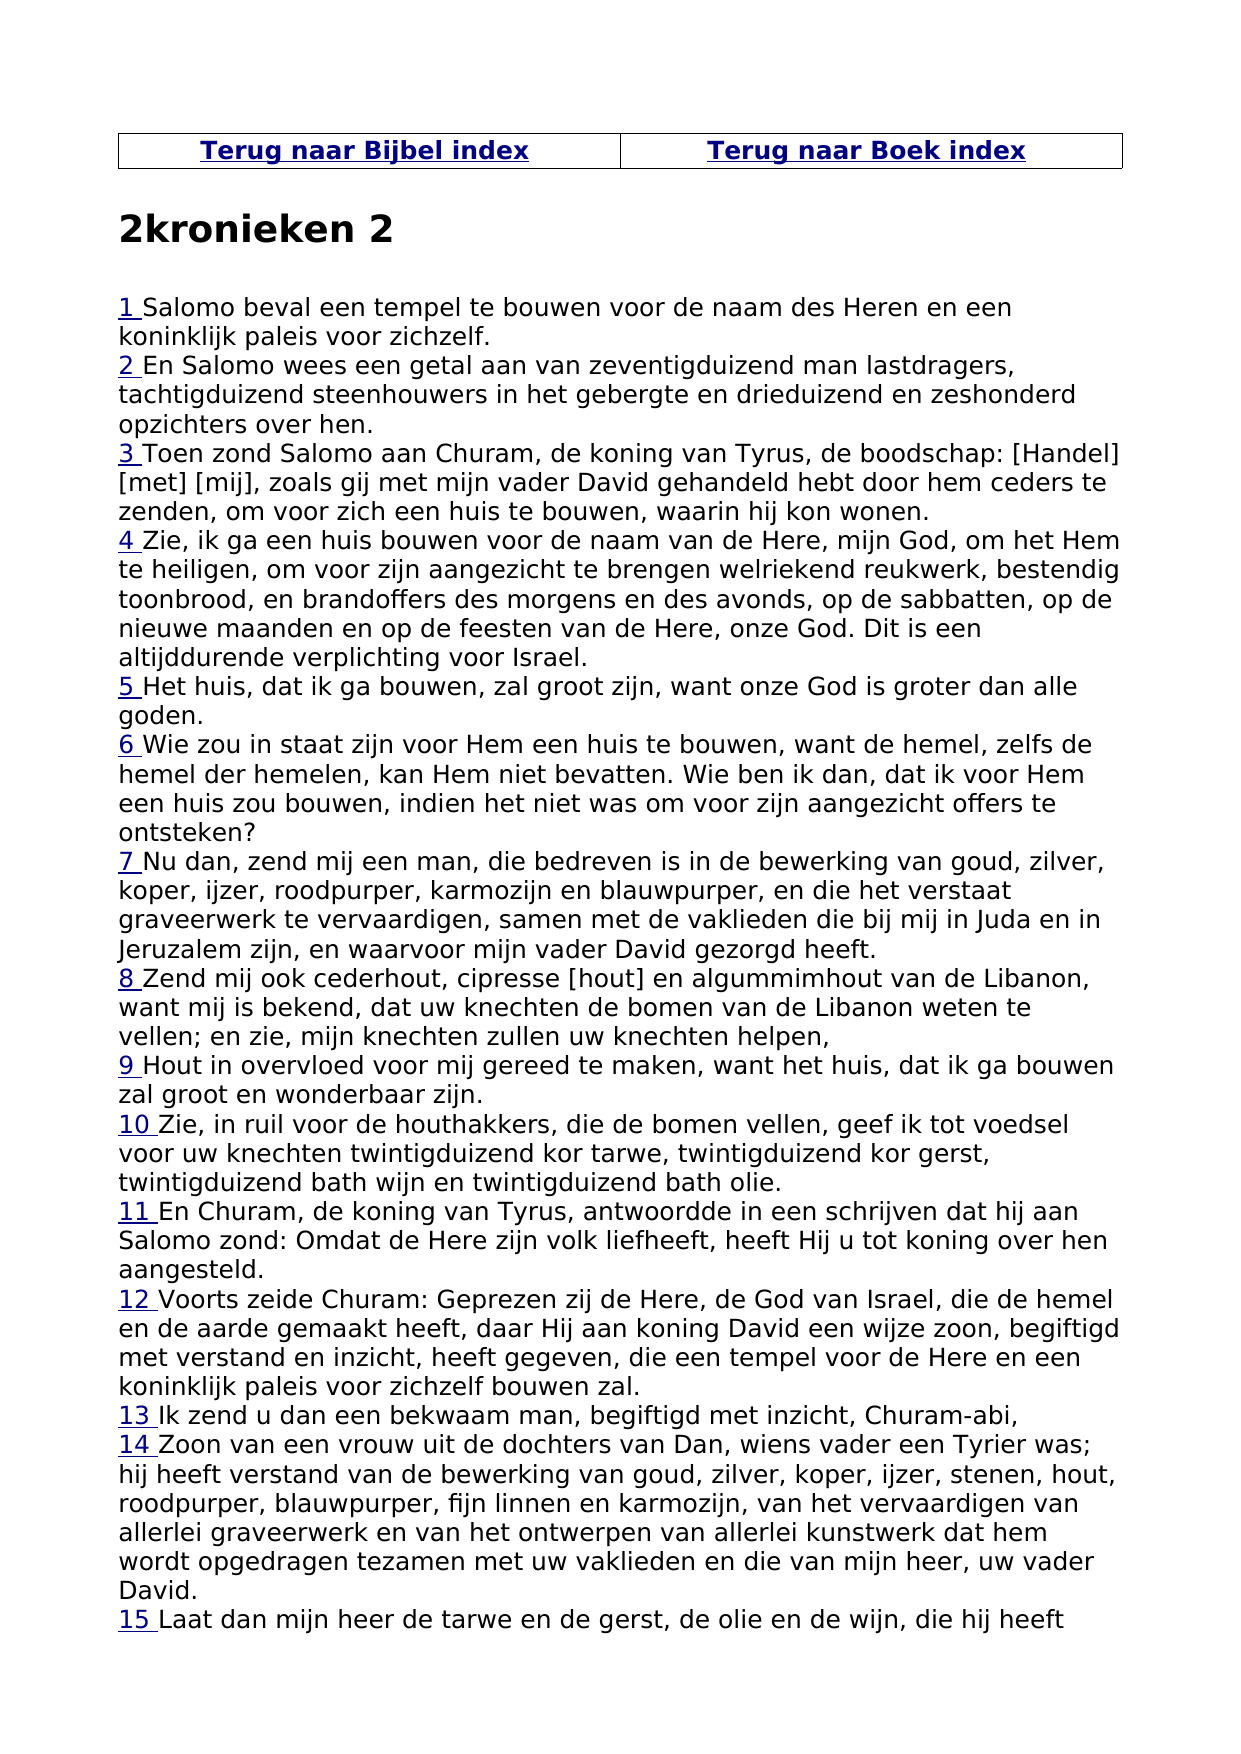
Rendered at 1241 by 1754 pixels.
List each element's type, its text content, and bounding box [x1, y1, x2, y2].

table_header Terug naar Bijbel index [119, 134, 620, 168]
table_header Terug naar Boek index [621, 134, 1122, 168]
text 1 Salomo beval een tempel te bouwen voor de naam des Heren en een koninklijk paleis voor zichzelf. 2 En Salomo wees een getal aan van zeventigduizend man lastdragers, tachtigduizend steenhouwers in het gebergte en drieduizend en zeshonderd opzichters over hen. 3 Toen zond Salomo aan Churam, de koning van Tyrus, de boodschap: [Handel] [met] [mij], zoals gij met mijn vader David gehandeld hebt door hem ceders te zenden, om voor zich een huis te bouwen, waarin hij kon wonen. 4 Zie, ik ga een huis bouwen voor de naam van de Here, mijn God, om het Hem te heiligen, om voor zijn aangezicht te brengen welriekend reukwerk, bestendig toonbrood, en brandoffers des morgens en des avonds, op de sabbatten, op de nieuwe maanden en op de feesten van de Here, onze God. Dit is een altijddurende verplichting voor Israel. 5 Het huis, dat ik ga bouwen, zal groot zijn, want onze God is groter dan alle goden. 6 Wie zou in staat zijn voor Hem een huis te bouwen, want de hemel, zelfs de hemel der hemelen, kan Hem niet bevatten. Wie ben ik dan, dat ik voor Hem een huis zou bouwen, indien het niet was om voor zijn aangezicht offers te ontsteken? 7 Nu dan, zend mij een man, die bedreven is in de bewerking van goud, zilver, koper, ijzer, roodpurper, karmozijn en blauwpurper, en die het verstaat graveerwerk te vervaardigen, samen met de vaklieden die bij mij in Juda en in Jeruzalem zijn, en waarvoor mijn vader David gezorgd heeft. 8 Zend mij ook cederhout, cipresse [hout] en algummimhout van de Libanon, want mij is bekend, dat uw knechten de bomen van de Libanon weten te vellen; en zie, mijn knechten zullen uw knechten helpen, 9 Hout in overvloed voor mij gereed te maken, want het huis, dat ik ga bouwen zal groot en wonderbaar zijn. 10 Zie, in ruil voor de houthakkers, die de bomen vellen, geef ik tot voedsel voor uw knechten twintigduizend kor tarwe, twintigduizend kor gerst, twintigduizend bath wijn en twintigduizend bath olie. 11 En Churam, de koning van Tyrus, antwoordde in een schrijven dat hij aan Salomo zond: Omdat de Here zijn volk liefheeft, heeft Hij u tot koning over hen aangesteld. 12 Voorts zeide Churam: Geprezen zij de Here, de God van Israel, die de hemel en de aarde gemaakt heeft, daar Hij aan koning David een wijze zoon, begiftigd met verstand en inzicht, heeft gegeven, die een tempel voor de Here en een koninklijk paleis voor zichzelf bouwen zal. 13 Ik zend u dan een bekwaam man, begiftigd met inzicht, Churam-abi, 14 Zoon van een vrouw uit de dochters van Dan, wiens vader een Tyrier was; hij heeft verstand van de bewerking van goud, zilver, koper, ijzer, stenen, hout, roodpurper, blauwpurper, fijn linnen en karmozijn, van het vervaardigen van allerlei graveerwerk en van het ontwerpen van allerlei kunstwerk dat hem wordt opgedragen tezamen met uw vaklieden en die van mijn heer, uw vader David. 15 Laat dan mijn heer de tarwe en de gerst, de olie en de wijn, die hij heeft [118, 264, 1122, 1635]
subtitle 2kronieken 2 [118, 208, 1122, 252]
